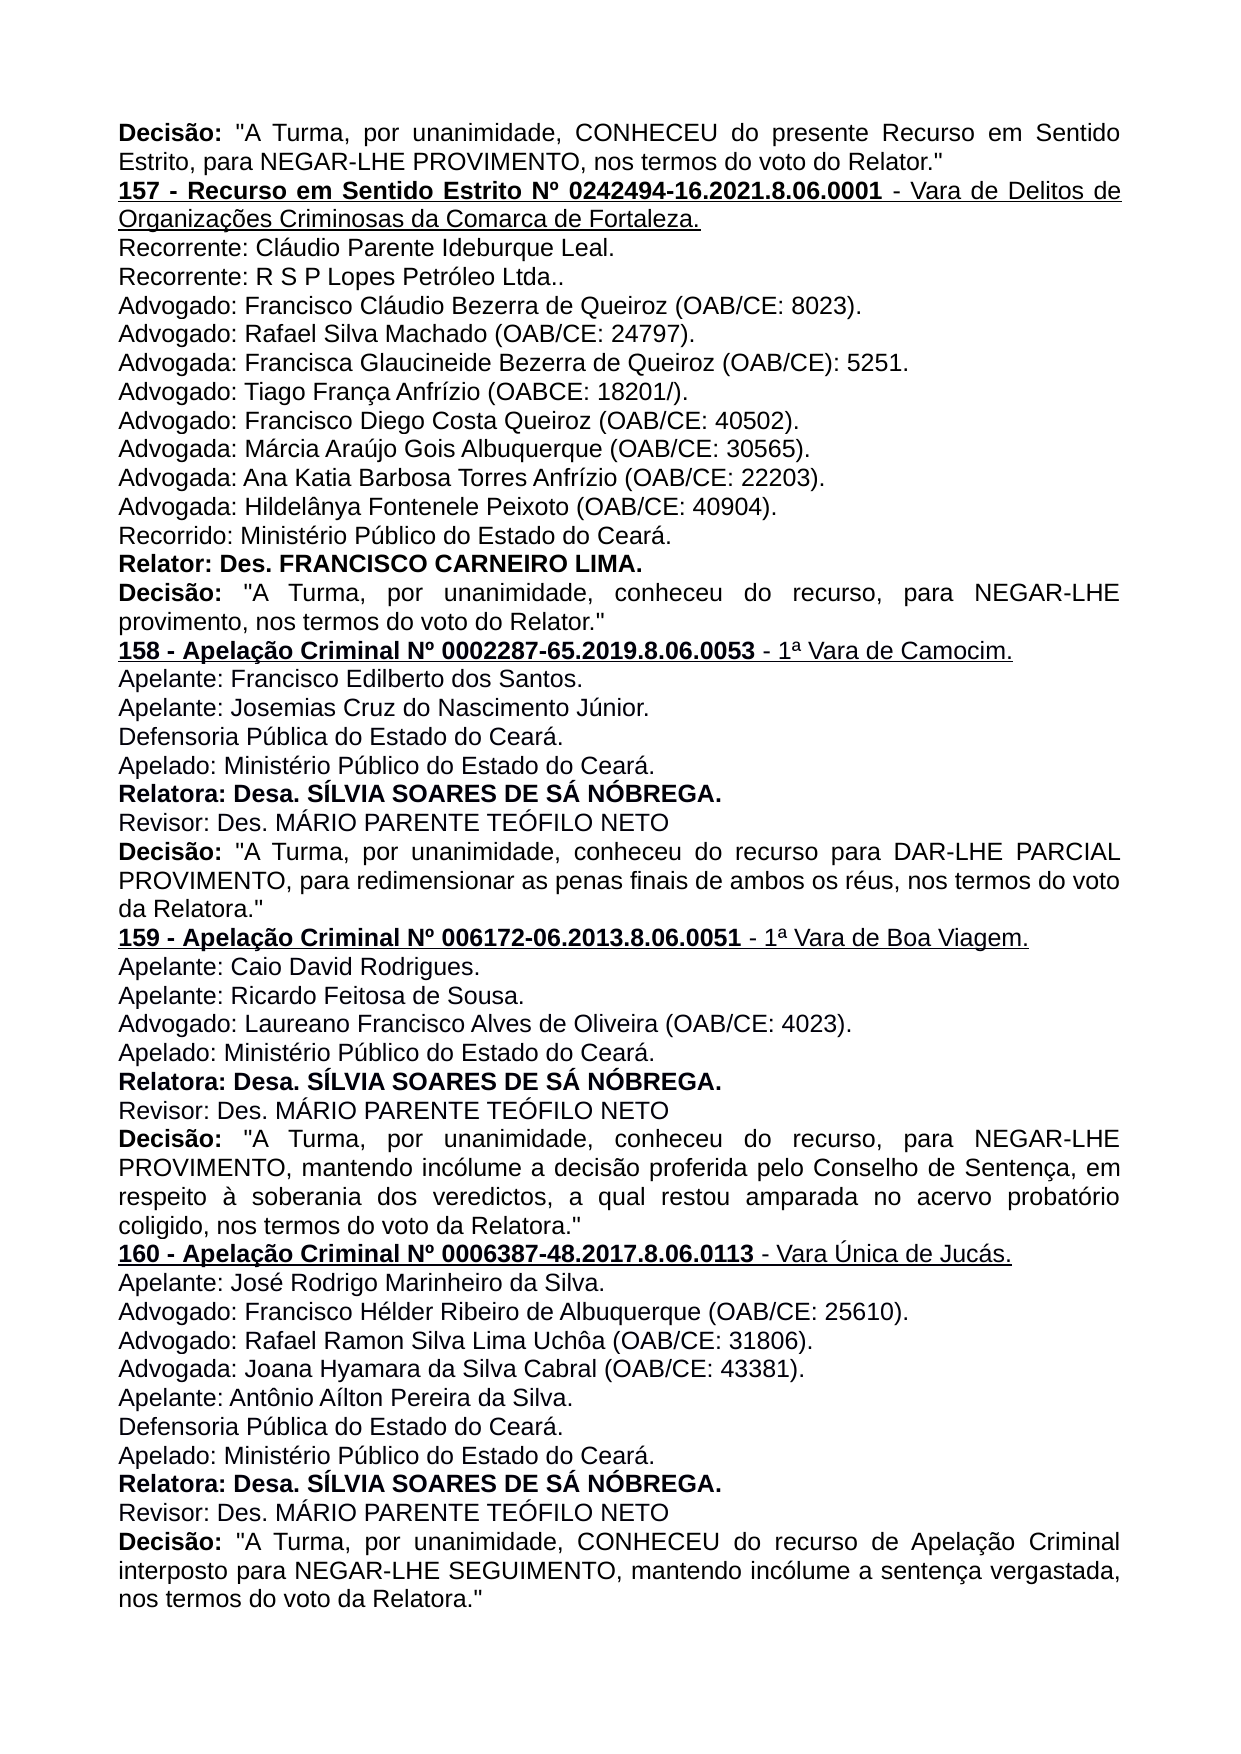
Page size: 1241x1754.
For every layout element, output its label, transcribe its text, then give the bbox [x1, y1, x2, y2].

text Relatora: Desa. SÍLVIA SOARES DE SÁ NÓBREGA. [118, 779, 1122, 808]
text Apelante: Ricardo Feitosa de Sousa. [118, 981, 1122, 1009]
text Advogada: Hildelânya Fontenele Peixoto (OAB/CE: 40904). [118, 492, 1122, 521]
text Recorrente: Cláudio Parente Ideburque Leal. [118, 233, 1122, 262]
text Apelado: Ministério Público do Estado do Ceará. [118, 1038, 1122, 1067]
text Decisão: "A Turma, por unanimidade, CONHECEU do presente Recurso em Sentido Estrito, para NEGAR-LHE PROVIMENTO, nos termos do voto do Relator." [118, 118, 1122, 176]
text Relator: Des. FRANCISCO CARNEIRO LIMA. [118, 549, 1122, 578]
text Decisão: "A Turma, por unanimidade, conheceu do recurso, para NEGAR-LHE PROVIMENTO, mantendo incólume a decisão proferida pelo Conselho de Sentença, em respeito à soberania dos veredictos, a qual restou amparada no acervo probatório coligido, nos termos do voto da Relatora." [118, 1124, 1122, 1239]
text Apelante: Francisco Edilberto dos Santos. [118, 664, 1122, 693]
text Advogada: Joana Hyamara da Silva Cabral (OAB/CE: 43381). [118, 1354, 1122, 1383]
text Revisor: Des. MÁRIO PARENTE TEÓFILO NETO [118, 1096, 1122, 1124]
text 160 - Apelação Criminal Nº 0006387-48.2017.8.06.0113 - Vara Única de Jucás. [118, 1239, 1122, 1268]
text Advogado: Francisco Cláudio Bezerra de Queiroz (OAB/CE: 8023). [118, 291, 1122, 319]
text Advogado: Laureano Francisco Alves de Oliveira (OAB/CE: 4023). [118, 1009, 1122, 1038]
text Decisão: "A Turma, por unanimidade, conheceu do recurso para DAR-LHE PARCIAL PROVIMENTO, para redimensionar as penas finais de ambos os réus, nos termos do voto da Relatora." [118, 837, 1122, 923]
text Advogada: Ana Katia Barbosa Torres Anfrízio (OAB/CE: 22203). [118, 463, 1122, 492]
text Apelante: Antônio Aílton Pereira da Silva. [118, 1383, 1122, 1412]
text Revisor: Des. MÁRIO PARENTE TEÓFILO NETO [118, 808, 1122, 837]
text Apelado: Ministério Público do Estado do Ceará. [118, 1441, 1122, 1469]
text Advogado: Rafael Silva Machado (OAB/CE: 24797). [118, 319, 1122, 348]
text Revisor: Des. MÁRIO PARENTE TEÓFILO NETO [118, 1498, 1122, 1527]
text Defensoria Pública do Estado do Ceará. [118, 722, 1122, 751]
text Advogado: Rafael Ramon Silva Lima Uchôa (OAB/CE: 31806). [118, 1326, 1122, 1354]
text Apelante: Caio David Rodrigues. [118, 952, 1122, 981]
text Apelado: Ministério Público do Estado do Ceará. [118, 751, 1122, 779]
text Relatora: Desa. SÍLVIA SOARES DE SÁ NÓBREGA. [118, 1469, 1122, 1498]
text Advogado: Tiago França Anfrízio (OABCE: 18201/). [118, 377, 1122, 406]
text Recorrido: Ministério Público do Estado do Ceará. [118, 521, 1122, 549]
text Advogado: Francisco Diego Costa Queiroz (OAB/CE: 40502). [118, 406, 1122, 434]
text 158 - Apelação Criminal Nº 0002287-65.2019.8.06.0053 - 1ª Vara de Camocim. [118, 636, 1122, 664]
text Defensoria Pública do Estado do Ceará. [118, 1412, 1122, 1441]
text Advogada: Márcia Araújo Gois Albuquerque (OAB/CE: 30565). [118, 434, 1122, 463]
text 159 - Apelação Criminal Nº 006172-06.2013.8.06.0051 - 1ª Vara de Boa Viagem. [118, 923, 1122, 952]
text Recorrente: R S P Lopes Petróleo Ltda.. [118, 262, 1122, 291]
text Apelante: José Rodrigo Marinheiro da Silva. [118, 1268, 1122, 1297]
text Advogada: Francisca Glaucineide Bezerra de Queiroz (OAB/CE): 5251. [118, 348, 1122, 377]
text Advogado: Francisco Hélder Ribeiro de Albuquerque (OAB/CE: 25610). [118, 1297, 1122, 1326]
text Organizações Criminosas da Comarca de Fortaleza. [118, 202, 1122, 233]
text Relatora: Desa. SÍLVIA SOARES DE SÁ NÓBREGA. [118, 1067, 1122, 1096]
text Apelante: Josemias Cruz do Nascimento Júnior. [118, 693, 1122, 722]
text Decisão: "A Turma, por unanimidade, conheceu do recurso, para NEGAR-LHE provimento, nos termos do voto do Relator." [118, 578, 1122, 636]
text Decisão: "A Turma, por unanimidade, CONHECEU do recurso de Apelação Criminal interposto para NEGAR-LHE SEGUIMENTO, mantendo incólume a sentença vergastada, nos termos do voto da Relatora." [118, 1527, 1122, 1613]
text 157 - Recurso em Sentido Estrito Nº 0242494-16.2021.8.06.0001 - Vara de Delitos de [118, 176, 1122, 201]
